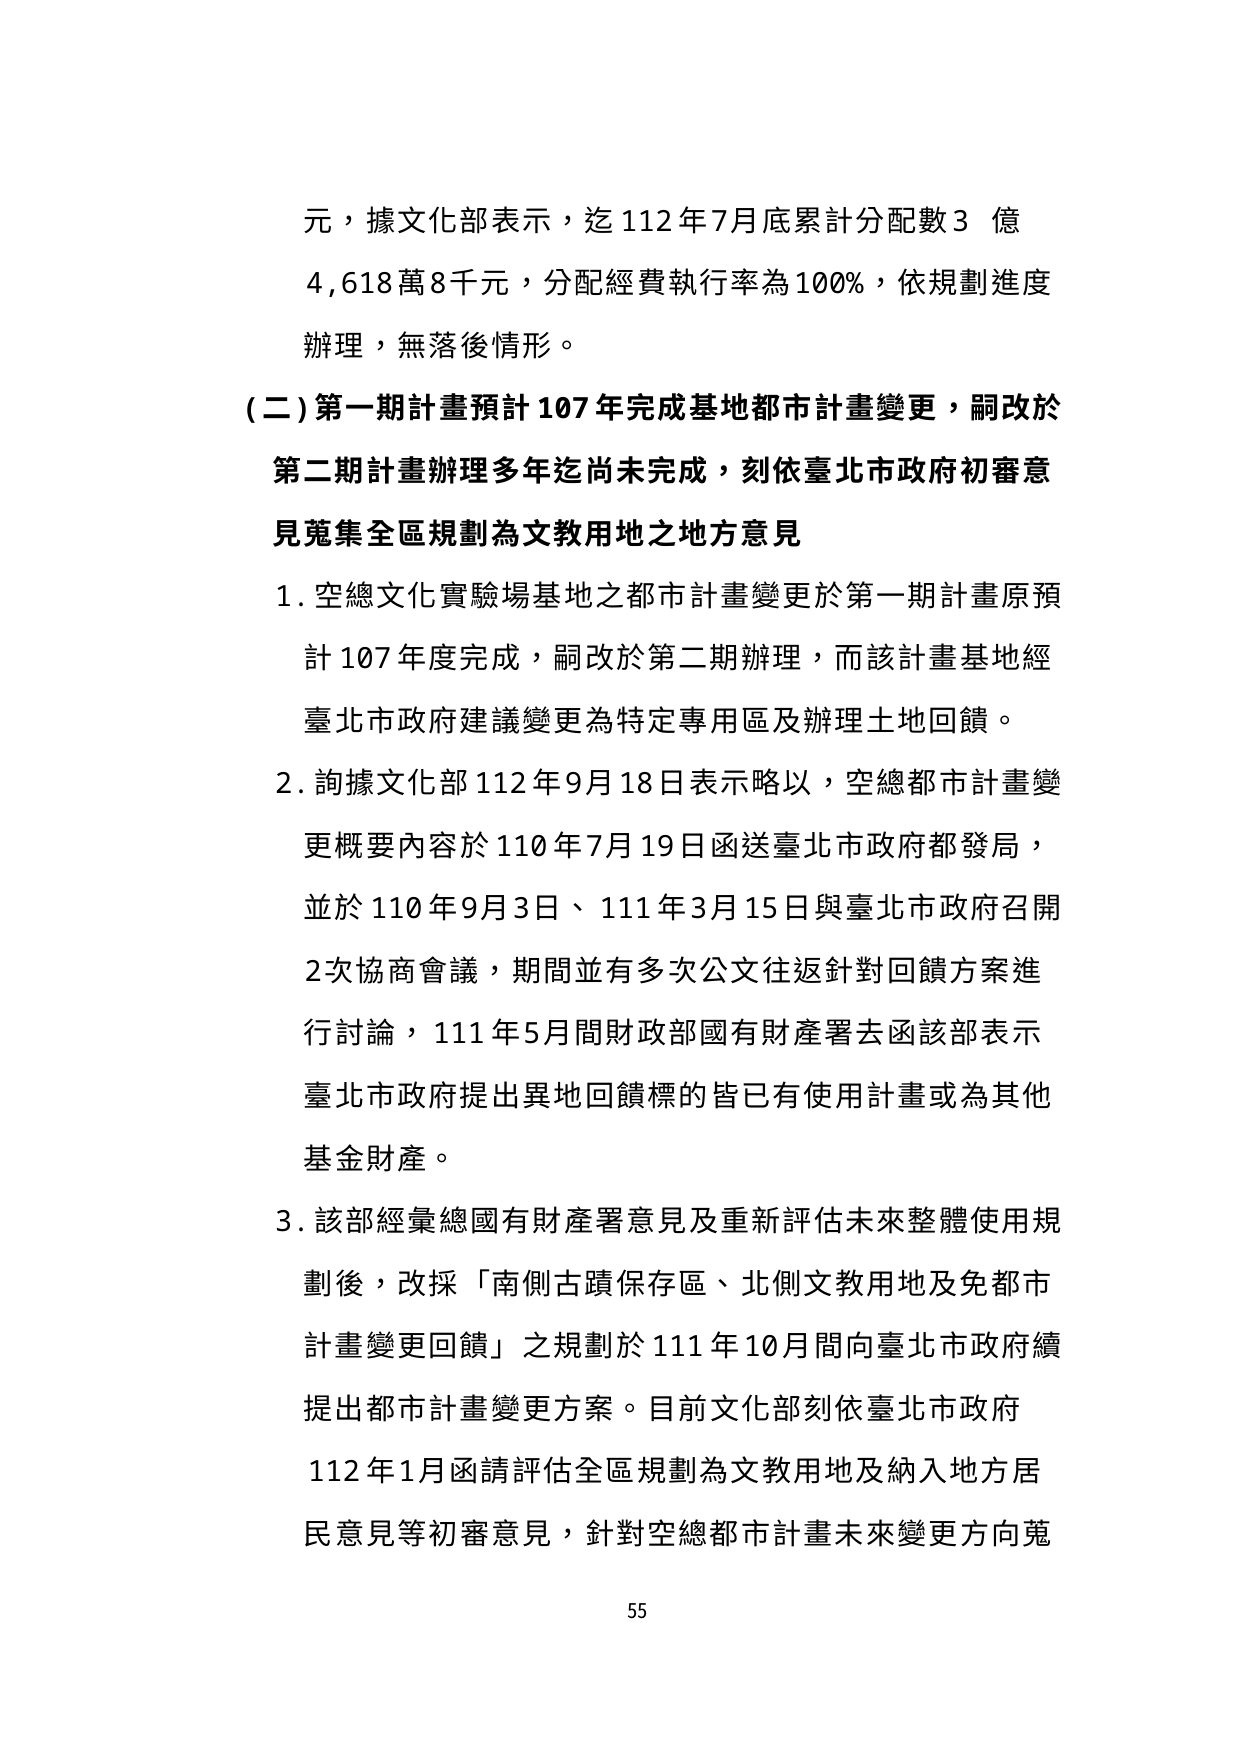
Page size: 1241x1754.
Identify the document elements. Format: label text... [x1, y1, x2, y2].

text 3.該部經彙總國有財產署意見及重新評估未來整體使用規劃後，改採「南側古蹟保存區、北側文教用地及免都市計畫變更回饋」之規劃於111年10月間向臺北市政府續提出都市計畫變更方案。目前文化部刻依臺北市政府112年1月函請評估全區規劃為文教用地及納入地方居民意見等初審意見，針對空總都市計畫未來變更方向蒐 [266, 1177, 1063, 1552]
text 1.空總文化實驗場基地之都市計畫變更於第一期計畫原預計107年度完成，嗣改於第二期辦理，而該計畫基地經臺北市政府建議變更為特定專用區及辦理土地回饋。 [266, 552, 1063, 740]
text 元，據文化部表示，迄112年7月底累計分配數3 億4,618萬8千元，分配經費執行率為100%，依規劃進度辦理，無落後情形。 [266, 177, 1063, 365]
text (二)第一期計畫預計107年完成基地都市計畫變更，嗣改於第二期計畫辦理多年迄尚未完成，刻依臺北市政府初審意見蒐集全區規劃為文教用地之地方意見 [236, 365, 1063, 552]
text 2.詢據文化部112年9月18日表示略以，空總都市計畫變更概要內容於110年7月19日函送臺北市政府都發局，並於110年9月3日、111年3月15日與臺北市政府召開2次協商會議，期間並有多次公文往返針對回饋方案進行討論，111年5月間財政部國有財產署去函該部表示臺北市政府提出異地回饋標的皆已有使用計畫或為其他基金財產。 [266, 740, 1063, 1177]
